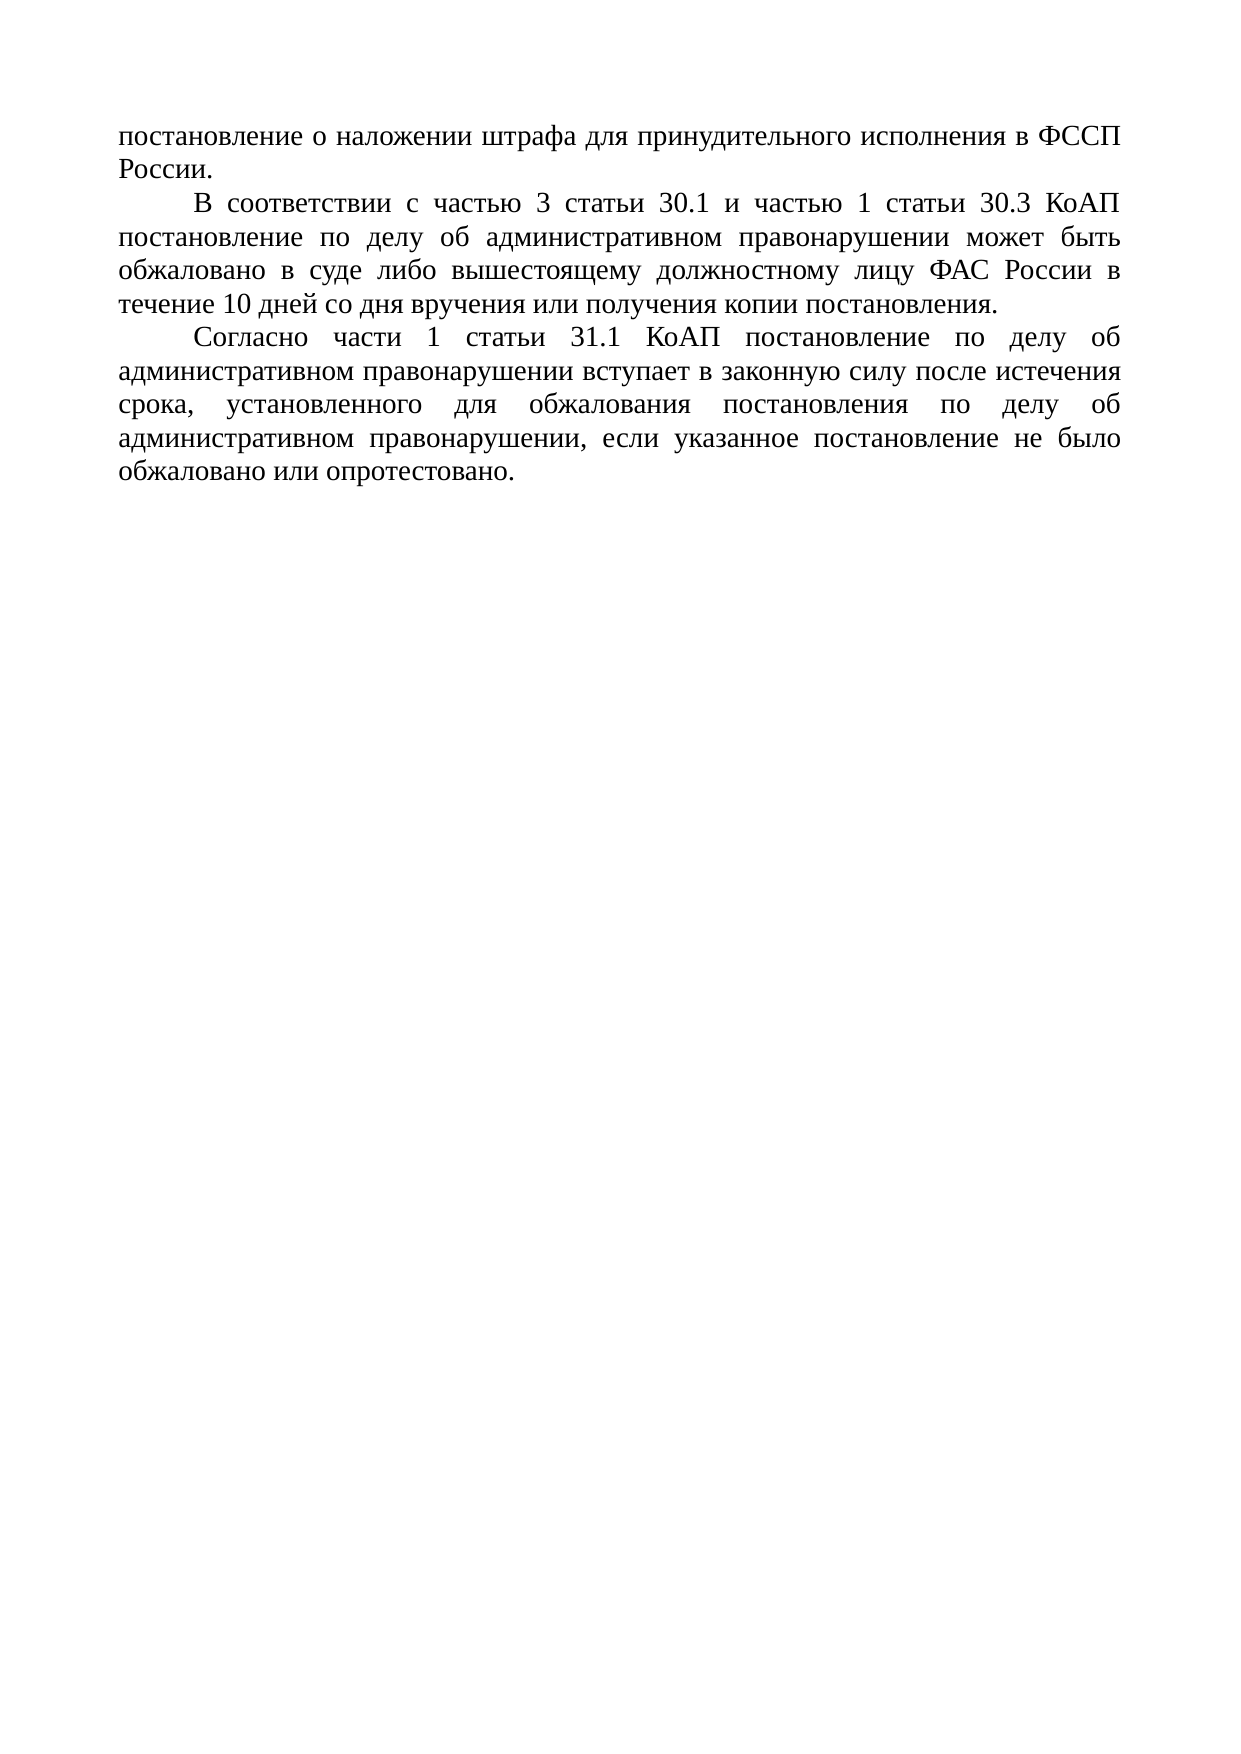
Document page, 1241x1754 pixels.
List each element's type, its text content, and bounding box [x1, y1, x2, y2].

text В соответствии с частью 3 статьи 30.1 и частью 1 статьи 30.3 КоАП постановление по делу об административном правонарушении может быть обжаловано в суде либо вышестоящему должностному лицу ФАС России в течение 10 дней со дня вручения или получения копии постановления. [118, 185, 1122, 319]
text Согласно части 1 статьи 31.1 КоАП постановление по делу об административном правонарушении вступает в законную силу после истечения срока, установленного для обжалования постановления по делу об административном правонарушении, если указанное постановление не было обжаловано или опротестовано. [118, 319, 1122, 487]
text постановление о наложении штрафа для принудительного исполнения в ФССП России. [118, 118, 1122, 185]
